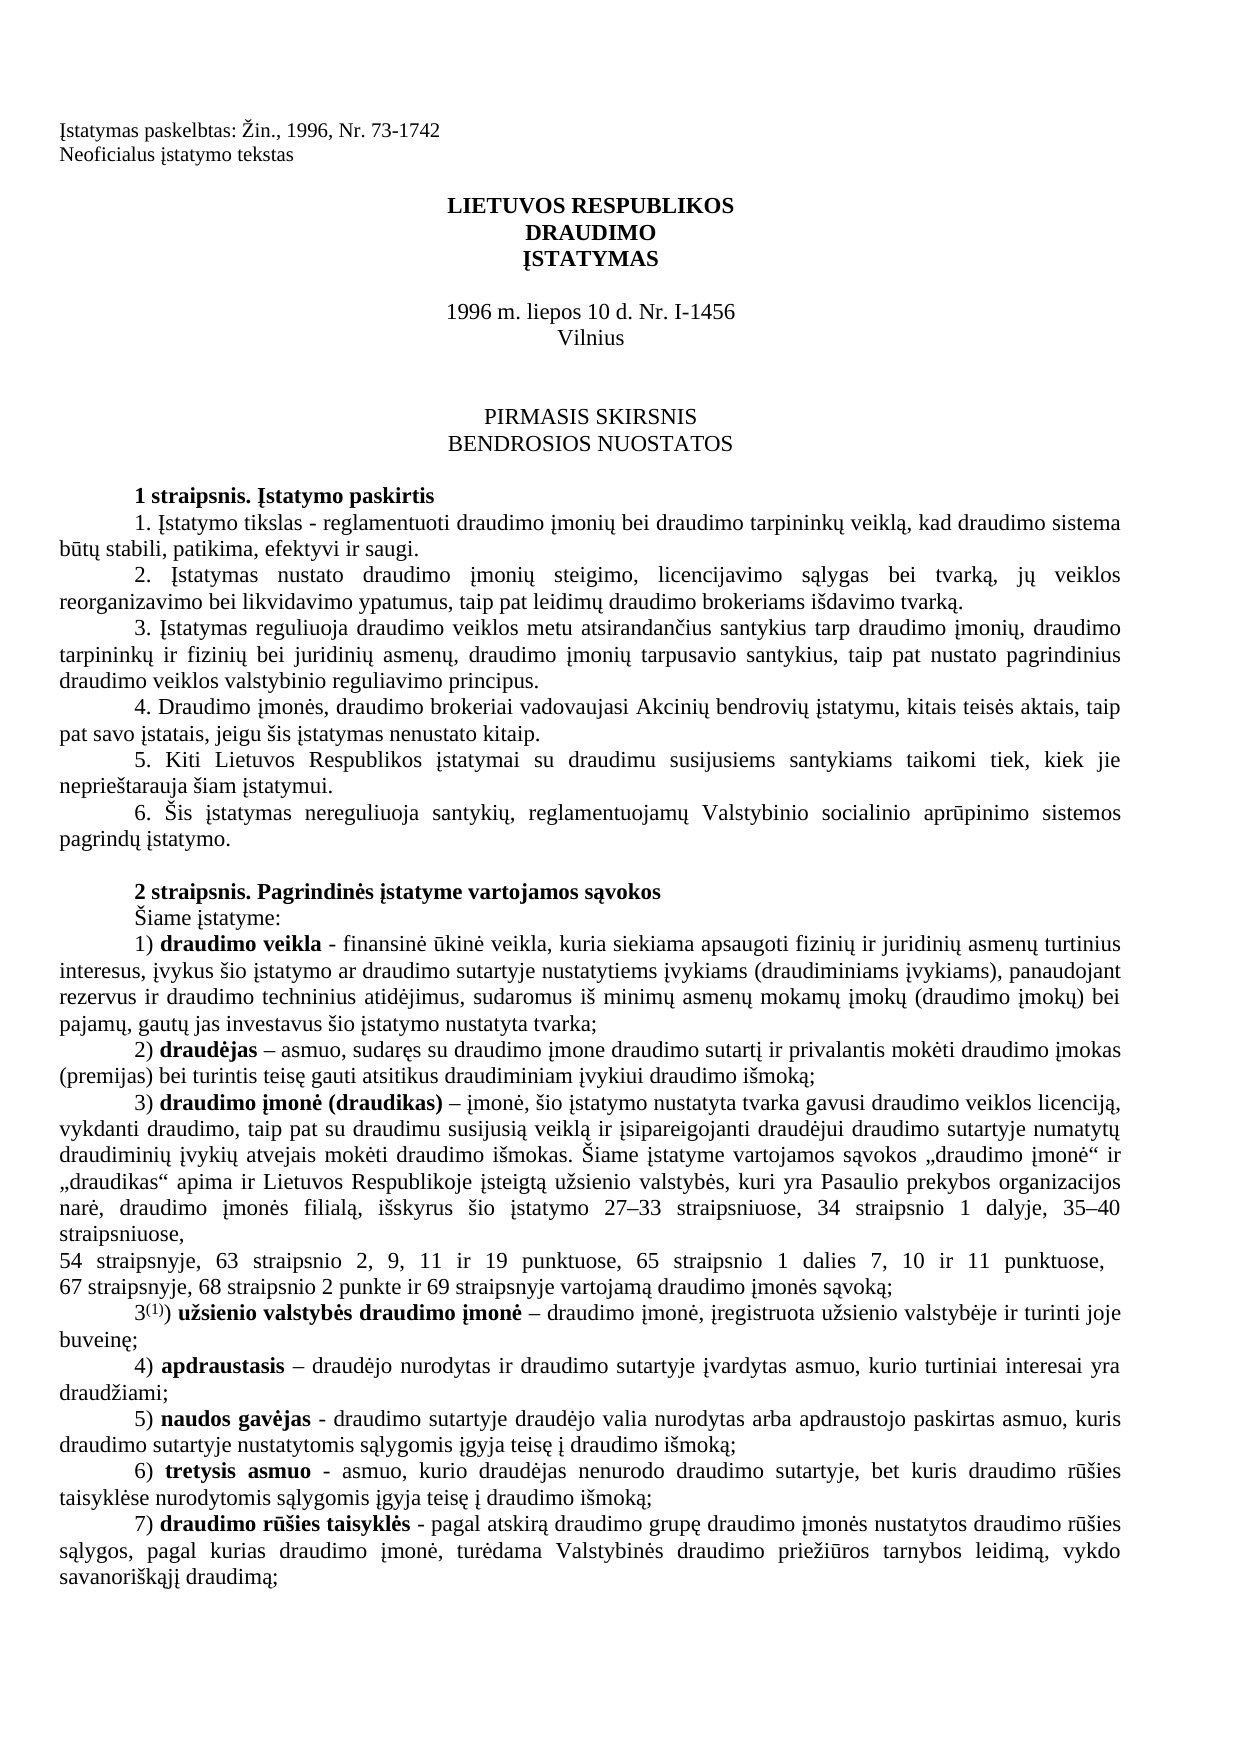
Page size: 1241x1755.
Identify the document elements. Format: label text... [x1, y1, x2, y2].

text 2. Įstatymas nustato draudimo įmonių steigimo, licencijavimo sąlygas bei tvarką, jų veiklos reorganizavimo bei likvidavimo ypatumus, taip pat leidimų draudimo brokeriams išdavimo tvarką. [59, 562, 1122, 614]
text Neoficialus įstatymo tekstas [59, 142, 1122, 166]
text 3. Įstatymas reguliuoja draudimo veiklos metu atsirandančius santykius tarp draudimo įmonių, draudimo tarpininkų ir fizinių bei juridinių asmenų, draudimo įmonių tarpusavio santykius, taip pat nustato pagrindinius draudimo veiklos valstybinio reguliavimo principus. [59, 614, 1122, 693]
text Įstatymas paskelbtas: Žin., 1996, Nr. 73-1742 [59, 118, 1122, 142]
text 1) draudimo veikla - finansinė ūkinė veikla, kuria siekiama apsaugoti fizinių ir juridinių asmenų turtinius interesus, įvykus šio įstatymo ar draudimo sutartyje nustatytiems įvykiams (draudiminiams įvykiams), panaudojant rezervus ir draudimo techninius atidėjimus, sudaromus iš minimų asmenų mokamų įmokų (draudimo įmokų) bei pajamų, gautų jas investavus šio įstatymo nustatyta tvarka; [59, 931, 1122, 1036]
text 6. Šis įstatymas nereguliuoja santykių, reglamentuojamų Valstybinio socialinio aprūpinimo sistemos pagrindų įstatymo. [59, 799, 1122, 851]
text PIRMASIS SKIRSNIS [59, 403, 1122, 430]
text 4) apdraustasis – draudėjo nurodytas ir draudimo sutartyje įvardytas asmuo, kurio turtiniai interesai yra draudžiami; [59, 1352, 1122, 1405]
text 2 straipsnis. Pagrindinės įstatyme vartojamos sąvokos [59, 878, 1122, 904]
text 1 straipsnis. Įstatymo paskirtis [59, 482, 1122, 509]
text 6) tretysis asmuo - asmuo, kurio draudėjas nenurodo draudimo sutartyje, bet kuris draudimo rūšies taisyklėse nurodytomis sąlygomis įgyja teisę į draudimo išmoką; [59, 1458, 1122, 1510]
text LIETUVOS RESPUBLIKOS [59, 193, 1122, 219]
text 7) draudimo rūšies taisyklės - pagal atskirą draudimo grupę draudimo įmonės nustatytos draudimo rūšies sąlygos, pagal kurias draudimo įmonė, turėdama Valstybinės draudimo priežiūros tarnybos leidimą, vykdo savanoriškąjį draudimą; [59, 1510, 1122, 1589]
text 4. Draudimo įmonės, draudimo brokeriai vadovaujasi Akcinių bendrovių įstatymu, kitais teisės aktais, taip pat savo įstatais, jeigu šis įstatymas nenustato kitaip. [59, 693, 1122, 746]
text BENDROSIOS NUOSTATOS [59, 430, 1122, 456]
text 3(1)) užsienio valstybės draudimo įmonė – draudimo įmonė, įregistruota užsienio valstybėje ir turinti joje buveinę; [59, 1299, 1122, 1352]
text 1. Įstatymo tikslas - reglamentuoti draudimo įmonių bei draudimo tarpininkų veiklą, kad draudimo sistema būtų stabili, patikima, efektyvi ir saugi. [59, 509, 1122, 562]
text 2) draudėjas – asmuo, sudaręs su draudimo įmone draudimo sutartį ir privalantis mokėti draudimo įmokas (premijas) bei turintis teisę gauti atsitikus draudiminiam įvykiui draudimo išmoką; [59, 1036, 1122, 1089]
text 5. Kiti Lietuvos Respublikos įstatymai su draudimu susijusiems santykiams taikomi tiek, kiek jie neprieštarauja šiam įstatymui. [59, 746, 1122, 799]
text 5) naudos gavėjas - draudimo sutartyje draudėjo valia nurodytas arba apdraustojo paskirtas asmuo, kuris draudimo sutartyje nustatytomis sąlygomis įgyja teisę į draudimo išmoką; [59, 1405, 1122, 1458]
text Šiame įstatyme: [59, 904, 1122, 931]
text Vilnius [59, 324, 1122, 351]
text ĮSTATYMAS [59, 245, 1122, 272]
text DRAUDIMO [59, 219, 1122, 245]
text 1996 m. liepos 10 d. Nr. I-1456 [59, 298, 1122, 324]
text 3) draudimo įmonė (draudikas) – įmonė, šio įstatymo nustatyta tvarka gavusi draudimo veiklos licenciją, vykdanti draudimo, taip pat su draudimu susijusią veiklą ir įsipareigojanti draudėjui draudimo sutartyje numatytų draudiminių įvykių atvejais mokėti draudimo išmokas. Šiame įstatyme vartojamos sąvokos „draudimo įmonė“ ir „draudikas“ apima ir Lietuvos Respublikoje įsteigtą užsienio valstybės, kuri yra Pasaulio prekybos organizacijos narė, draudimo įmonės filialą, išskyrus šio įstatymo 27–33 straipsniuose, 34 straipsnio 1 dalyje, 35–40 straipsniuose, 54 straipsnyje, 63 straipsnio 2, 9, 11 ir 19 punktuose, 65 straipsnio 1 dalies 7, 10 ir 11 punktuose, 67 straipsnyje, 68 straipsnio 2 punkte ir 69 straipsnyje vartojamą draudimo įmonės sąvoką; [59, 1089, 1122, 1299]
